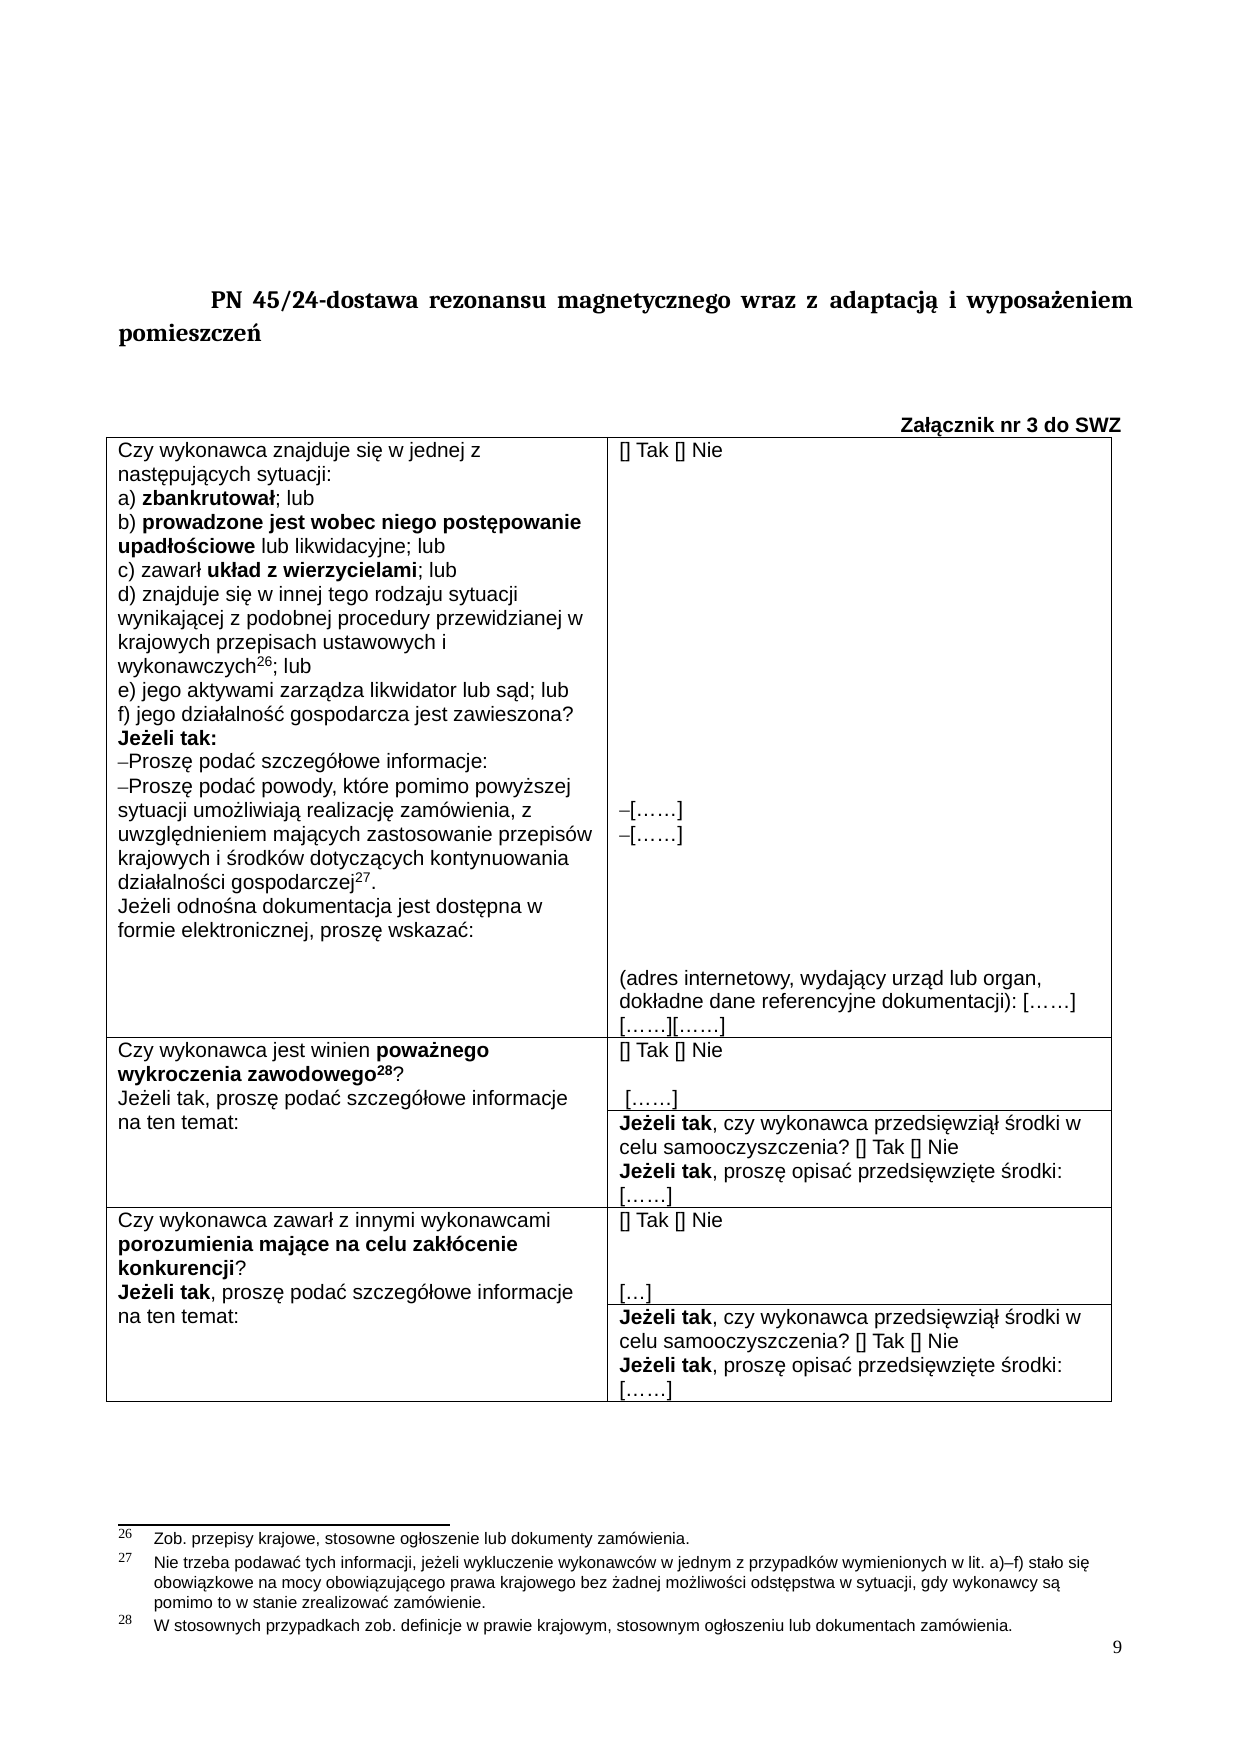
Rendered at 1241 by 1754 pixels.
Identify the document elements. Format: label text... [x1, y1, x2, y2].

table_cell [] Tak [] Nie […] [608, 1208, 1111, 1304]
table_cell Jeżeli tak, czy wykonawca przedsięwziął środki w celu samooczyszczenia? [] Tak [] Nie Jeżeli tak, proszę opisać przedsięwzięte środki: [……] [608, 1111, 1111, 1207]
table_cell Czy wykonawca znajduje się w jednej z następujących sytuacji: a) zbankrutował; lub b) prowadzone jest wobec niego postępowanie upadłościowe lub likwidacyjne; lub c) zawarł układ z wierzycielami; lub d) znajduje się w innej tego rodzaju sytuacji wynikającej z podobnej procedury przewidzianej w krajowych przepisach ustawowych i wykonawczych; lub e) jego aktywami zarządza likwidator lub sąd; lub f) jego działalność gospodarcza jest zawieszona? Jeżeli tak: Proszę podać szczegółowe informacje: Proszę podać powody, które pomimo powyższej sytuacji umożliwiają realizację zamówienia, z uwzględnieniem mających zastosowanie przepisów krajowych i środków dotyczących kontynuowania działalności gospodarczej. Jeżeli odnośna dokumentacja jest dostępna w formie elektronicznej, proszę wskazać: [107, 438, 607, 1037]
table_cell Jeżeli tak, czy wykonawca przedsięwziął środki w celu samooczyszczenia? [] Tak [] Nie Jeżeli tak, proszę opisać przedsięwzięte środki: [……] [608, 1305, 1111, 1401]
table_cell Czy wykonawca jest winien poważnego wykroczenia zawodowego? Jeżeli tak, proszę podać szczegółowe informacje na ten temat: [107, 1038, 607, 1207]
table_cell [] Tak [] Nie [……] [608, 1038, 1111, 1110]
table_cell [] Tak [] Nie [……] [……] (adres internetowy, wydający urząd lub organ, dokładne dane referencyjne dokumentacji): [……][……][……] [608, 438, 1111, 1037]
table_cell Czy wykonawca zawarł z innymi wykonawcami porozumienia mające na celu zakłócenie konkurencji? Jeżeli tak, proszę podać szczegółowe informacje na ten temat: [107, 1208, 607, 1401]
